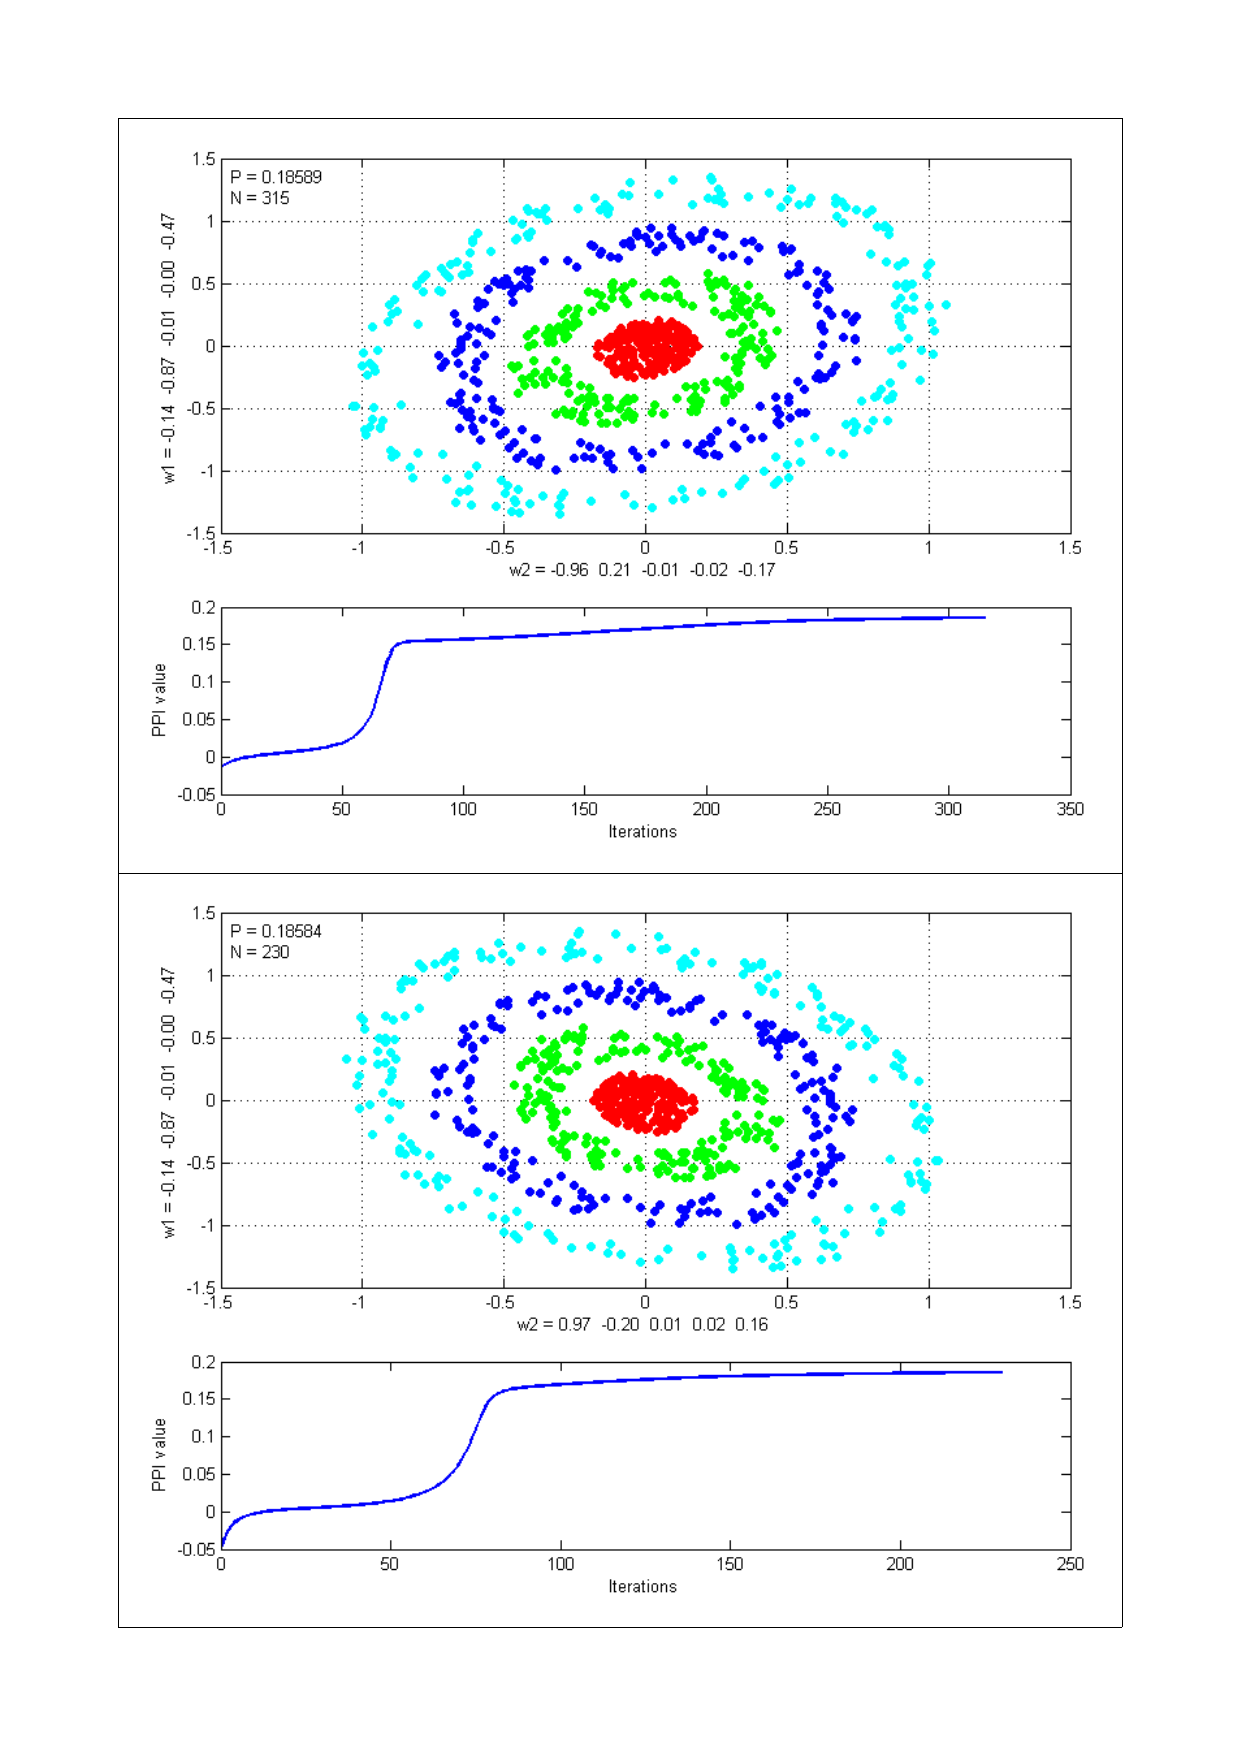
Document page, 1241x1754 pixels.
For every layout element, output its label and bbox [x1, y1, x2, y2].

picture [121, 121, 1120, 870]
picture [121, 875, 1120, 1625]
table_cell [119, 119, 1122, 873]
